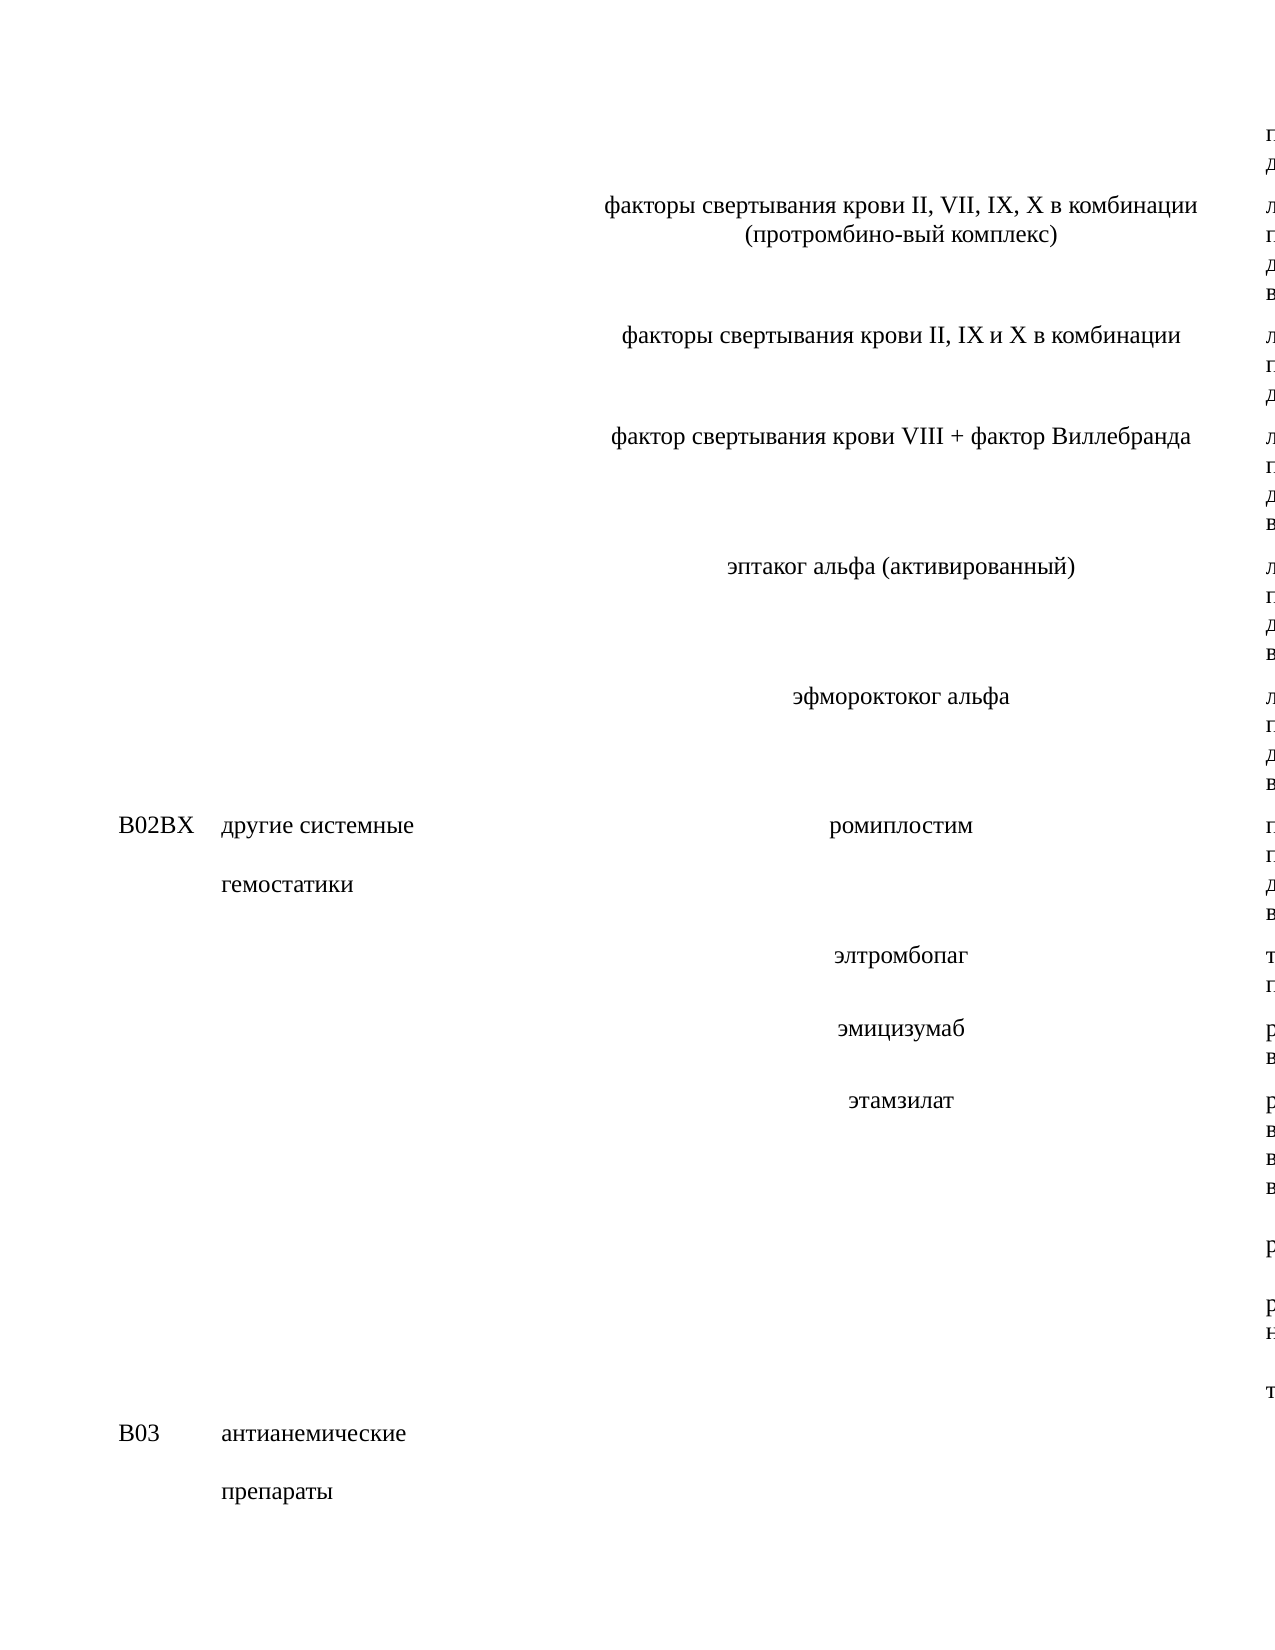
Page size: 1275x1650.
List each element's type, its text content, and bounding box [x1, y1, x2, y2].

table_cell ромиплостим [537, 811, 1266, 940]
table_cell [118, 190, 221, 320]
table_cell B03 [118, 1418, 221, 1520]
table_cell [221, 320, 537, 421]
table_cell [537, 118, 1266, 190]
table_cell [221, 940, 537, 1013]
table_cell [118, 1013, 221, 1085]
table_cell факторы свертывания крови II, IX и X в комбинации [537, 320, 1266, 421]
table_cell [118, 1085, 221, 1418]
table_cell [221, 190, 537, 320]
table_cell [118, 118, 221, 190]
table_cell [221, 1085, 537, 1418]
table_cell [118, 320, 221, 421]
table_cell эмицизумаб [537, 1013, 1266, 1085]
table_cell антианемические препараты [221, 1418, 537, 1520]
table_cell этамзилат [537, 1085, 1266, 1418]
table_cell [118, 681, 221, 811]
table_cell [118, 551, 221, 681]
table_cell эфмороктоког альфа [537, 681, 1266, 811]
table_cell [221, 118, 537, 190]
table_cell [221, 681, 537, 811]
table_cell [118, 421, 221, 551]
table_cell эптаког альфа (активированный) [537, 551, 1266, 681]
table_cell B02BX [118, 811, 221, 940]
table_cell [221, 551, 537, 681]
table_cell другие системные гемостатики [221, 811, 537, 940]
table_cell [221, 421, 537, 551]
table_cell фактор свертывания крови VIII + фактор Виллебранда [537, 421, 1266, 551]
table_cell [221, 1013, 537, 1085]
table_cell [118, 940, 221, 1013]
table_cell факторы свертывания крови II, VII, IX, X в комбинации (протромбино-вый комплекс) [537, 190, 1266, 320]
table_cell [1266, 1418, 1275, 1520]
table_cell [537, 1418, 1266, 1520]
table_cell элтромбопаг [537, 940, 1266, 1013]
